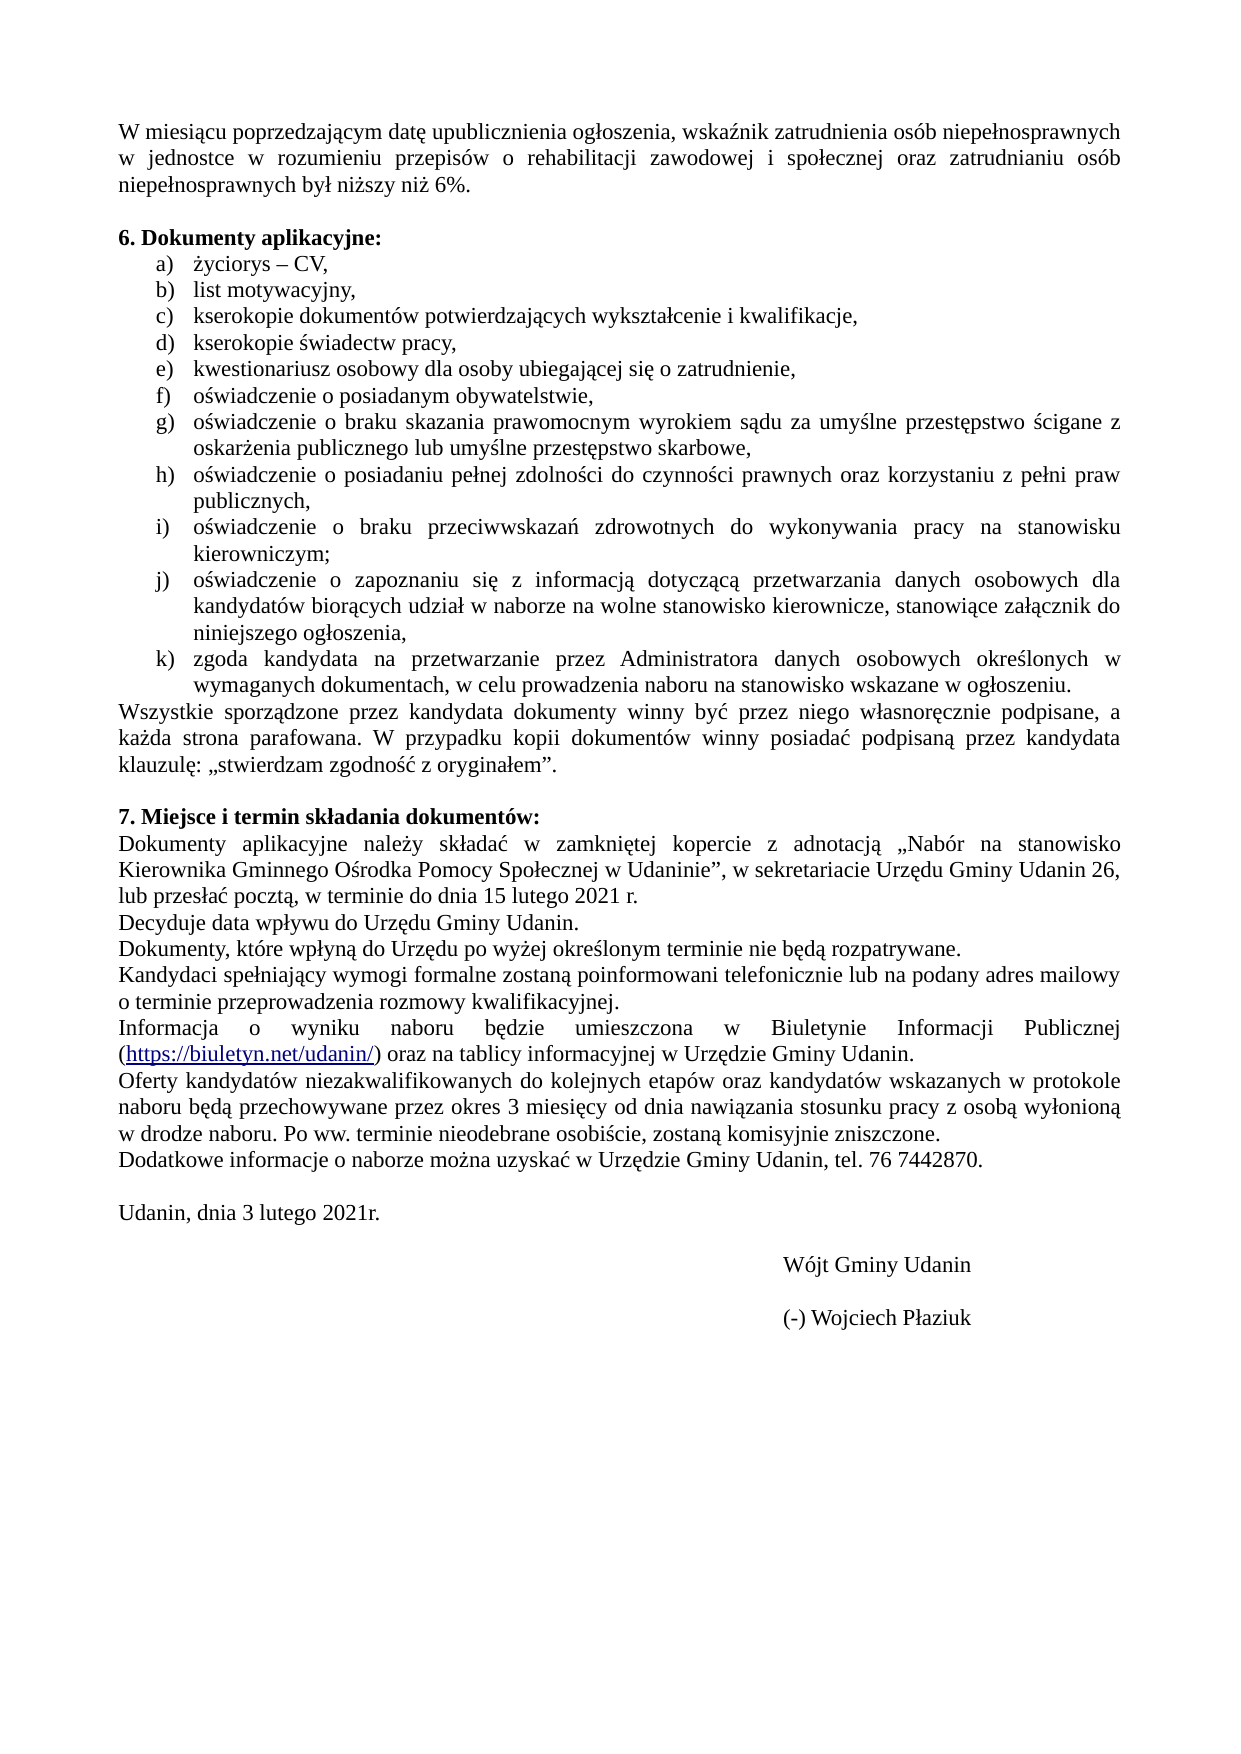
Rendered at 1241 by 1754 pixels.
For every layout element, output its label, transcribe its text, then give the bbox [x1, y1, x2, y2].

list kserokopie dokumentów potwierdzających wykształcenie i kwalifikacje, [156, 303, 1122, 329]
text W miesiącu poprzedzającym datę upublicznienia ogłoszenia, wskaźnik zatrudnienia osób niepełnosprawnych w jednostce w rozumieniu przepisów o rehabilitacji zawodowej i społecznej oraz zatrudnianiu osób niepełnosprawnych był niższy niż 6%. [118, 118, 1122, 197]
text Wszystkie sporządzone przez kandydata dokumenty winny być przez niego własnoręcznie podpisane, a każda strona parafowana. W przypadku kopii dokumentów winny posiadać podpisaną przez kandydata klauzulę: „stwierdzam zgodność z oryginałem”. [118, 698, 1122, 777]
list oświadczenie o posiadanym obywatelstwie, [156, 382, 1122, 408]
text (-) Wojciech Płaziuk [118, 1304, 1122, 1330]
list oświadczenie o zapoznaniu się z informacją dotyczącą przetwarzania danych osobowych dla kandydatów biorących udział w naborze na wolne stanowisko kierownicze, stanowiące załącznik do niniejszego ogłoszenia, [156, 566, 1122, 645]
text Wójt Gminy Udanin [118, 1251, 1122, 1278]
list kwestionariusz osobowy dla osoby ubiegającej się o zatrudnienie, [156, 355, 1122, 382]
list oświadczenie o braku skazania prawomocnym wyrokiem sądu za umyślne przestępstwo ścigane z oskarżenia publicznego lub umyślne przestępstwo skarbowe, [156, 408, 1122, 461]
text Kandydaci spełniający wymogi formalne zostaną poinformowani telefonicznie lub na podany adres mailowy o terminie przeprowadzenia rozmowy kwalifikacyjnej. [118, 961, 1122, 1014]
text Dodatkowe informacje o naborze można uzyskać w Urzędzie Gminy Udanin, tel. 76 7442870. [118, 1146, 1122, 1172]
text Dokumenty aplikacyjne należy składać w zamkniętej kopercie z adnotacją „Nabór na stanowisko Kierownika Gminnego Ośrodka Pomocy Społecznej w Udaninie”, w sekretariacie Urzędu Gminy Udanin 26, lub przesłać pocztą, w terminie do dnia 15 lutego 2021 r. [118, 830, 1122, 909]
text Oferty kandydatów niezakwalifikowanych do kolejnych etapów oraz kandydatów wskazanych w protokole naboru będą przechowywane przez okres 3 miesięcy od dnia nawiązania stosunku pracy z osobą wyłonioną w drodze naboru. Po ww. terminie nieodebrane osobiście, zostaną komisyjnie zniszczone. [118, 1067, 1122, 1146]
list kserokopie świadectw pracy, [156, 329, 1122, 355]
text 7. Miejsce i termin składania dokumentów: [118, 803, 1122, 830]
text Udanin, dnia 3 lutego 2021r. [118, 1199, 1122, 1225]
text Decyduje data wpływu do Urzędu Gminy Udanin. [118, 909, 1122, 935]
text Dokumenty, które wpłyną do Urzędu po wyżej określonym terminie nie będą rozpatrywane. [118, 935, 1122, 961]
list oświadczenie o braku przeciwwskazań zdrowotnych do wykonywania pracy na stanowisku kierowniczym; [156, 513, 1122, 566]
text 6. Dokumenty aplikacyjne: [118, 223, 1122, 250]
text Informacja o wyniku naboru będzie umieszczona w Biuletynie Informacji Publicznej (https://biuletyn.net/udanin/) oraz na tablicy informacyjnej w Urzędzie Gminy Udanin. [118, 1014, 1122, 1067]
list życiorys – CV, [156, 250, 1122, 276]
list zgoda kandydata na przetwarzanie przez Administratora danych osobowych określonych w wymaganych dokumentach, w celu prowadzenia naboru na stanowisko wskazane w ogłoszeniu. [156, 645, 1122, 698]
list oświadczenie o posiadaniu pełnej zdolności do czynności prawnych oraz korzystaniu z pełni praw publicznych, [156, 461, 1122, 513]
list list motywacyjny, [156, 276, 1122, 303]
